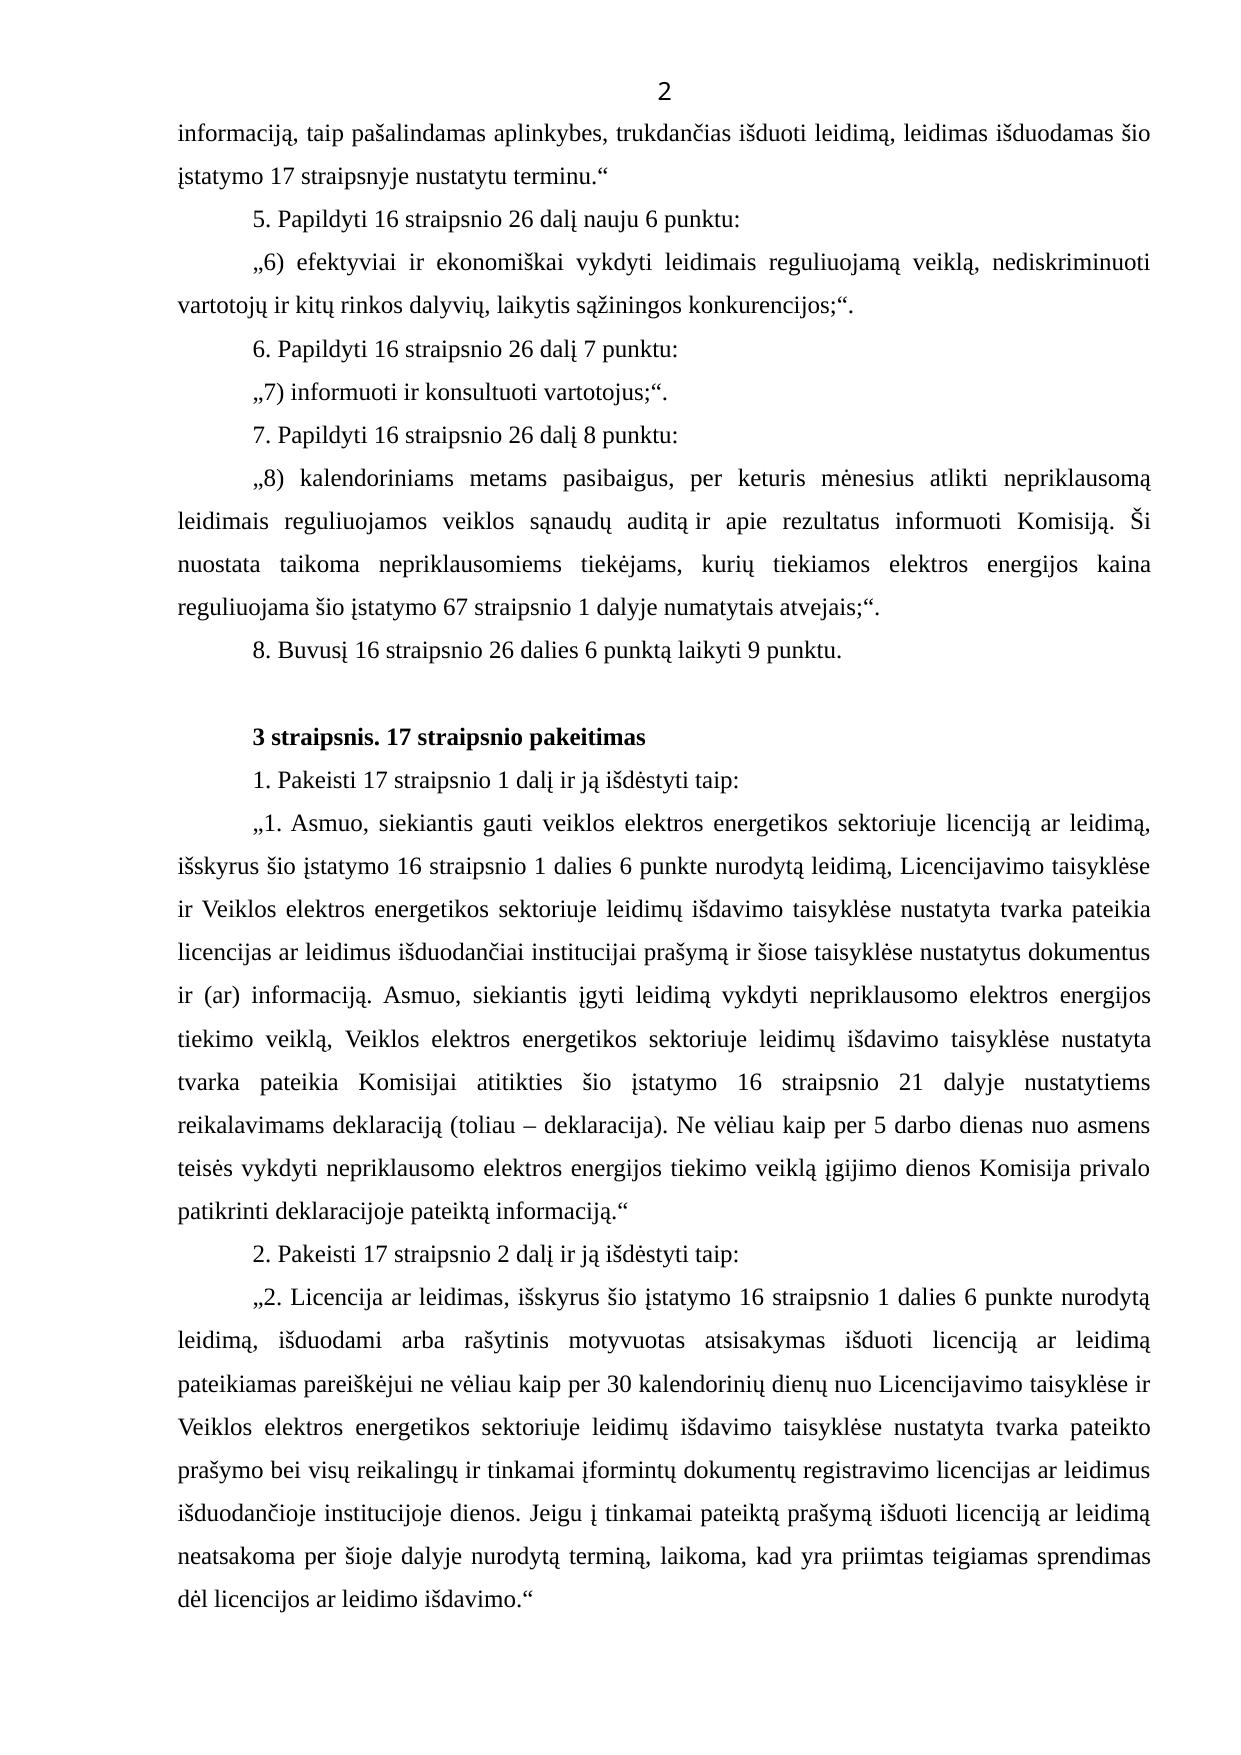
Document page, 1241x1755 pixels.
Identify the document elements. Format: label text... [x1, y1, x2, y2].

text 8. Buvusį 16 straipsnio 26 dalies 6 punktą laikyti 9 punktu. [177, 636, 1152, 664]
text „1. Asmuo, siekiantis gauti veiklos elektros energetikos sektoriuje licenciją ar leidimą, išskyrus šio įstatymo 16 straipsnio 1 dalies 6 punkte nurodytą leidimą, Licencijavimo taisyklėse ir Veiklos elektros energetikos sektoriuje leidimų išdavimo taisyklėse nustatyta tvarka pateikia licencijas ar leidimus išduodančiai institucijai prašymą ir šiose taisyklėse nustatytus dokumentus ir (ar) informaciją. Asmuo, siekiantis įgyti leidimą vykdyti nepriklausomo elektros energijos tiekimo veiklą, Veiklos elektros energetikos sektoriuje leidimų išdavimo taisyklėse nustatyta tvarka pateikia Komisijai atitikties šio įstatymo 16 straipsnio 21 dalyje nustatytiems reikalavimams deklaraciją (toliau – deklaracija). Ne vėliau kaip per 5 darbo dienas nuo asmens teisės vykdyti nepriklausomo elektros energijos tiekimo veiklą įgijimo dienos Komisija privalo patikrinti deklaracijoje pateiktą informaciją.“ [177, 808, 1152, 1225]
text 5. Papildyti 16 straipsnio 26 dalį nauju 6 punktu: [177, 204, 1152, 233]
text 3 straipsnis. 17 straipsnio pakeitimas [177, 722, 1152, 751]
text 7. Papildyti 16 straipsnio 26 dalį 8 punktu: [177, 420, 1152, 449]
text informaciją, taip pašalindamas aplinkybes, trukdančias išduoti leidimą, leidimas išduodamas šio įstatymo 17 straipsnyje nustatytu terminu.“ [177, 118, 1152, 190]
text 6. Papildyti 16 straipsnio 26 dalį 7 punktu: [177, 334, 1152, 362]
text „2. Licencija ar leidimas, išskyrus šio įstatymo 16 straipsnio 1 dalies 6 punkte nurodytą leidimą, išduodami arba rašytinis motyvuotas atsisakymas išduoti licenciją ar leidimą pateikiamas pareiškėjui ne vėliau kaip per 30 kalendorinių dienų nuo Licencijavimo taisyklėse ir Veiklos elektros energetikos sektoriuje leidimų išdavimo taisyklėse nustatyta tvarka pateikto prašymo bei visų reikalingų ir tinkamai įformintų dokumentų registravimo licencijas ar leidimus išduodančioje institucijoje dienos. Jeigu į tinkamai pateiktą prašymą išduoti licenciją ar leidimą neatsakoma per šioje dalyje nurodytą terminą, laikoma, kad yra priimtas teigiamas sprendimas dėl licencijos ar leidimo išdavimo.“ [177, 1282, 1152, 1613]
text „6) efektyviai ir ekonomiškai vykdyti leidimais reguliuojamą veiklą, nediskriminuoti vartotojų ir kitų rinkos dalyvių, laikytis sąžiningos konkurencijos;“. [177, 247, 1152, 319]
text 2. Pakeisti 17 straipsnio 2 dalį ir ją išdėstyti taip: [177, 1239, 1152, 1268]
text „8) kalendoriniams metams pasibaigus, per keturis mėnesius atlikti nepriklausomą leidimais reguliuojamos veiklos sąnaudų auditą ir apie rezultatus informuoti Komisiją. Ši nuostata taikoma nepriklausomiems tiekėjams, kurių tiekiamos elektros energijos kaina reguliuojama šio įstatymo 67 straipsnio 1 dalyje numatytais atvejais;“. [177, 463, 1152, 621]
text „7) informuoti ir konsultuoti vartotojus;“. [177, 377, 1152, 406]
text 1. Pakeisti 17 straipsnio 1 dalį ir ją išdėstyti taip: [177, 765, 1152, 794]
